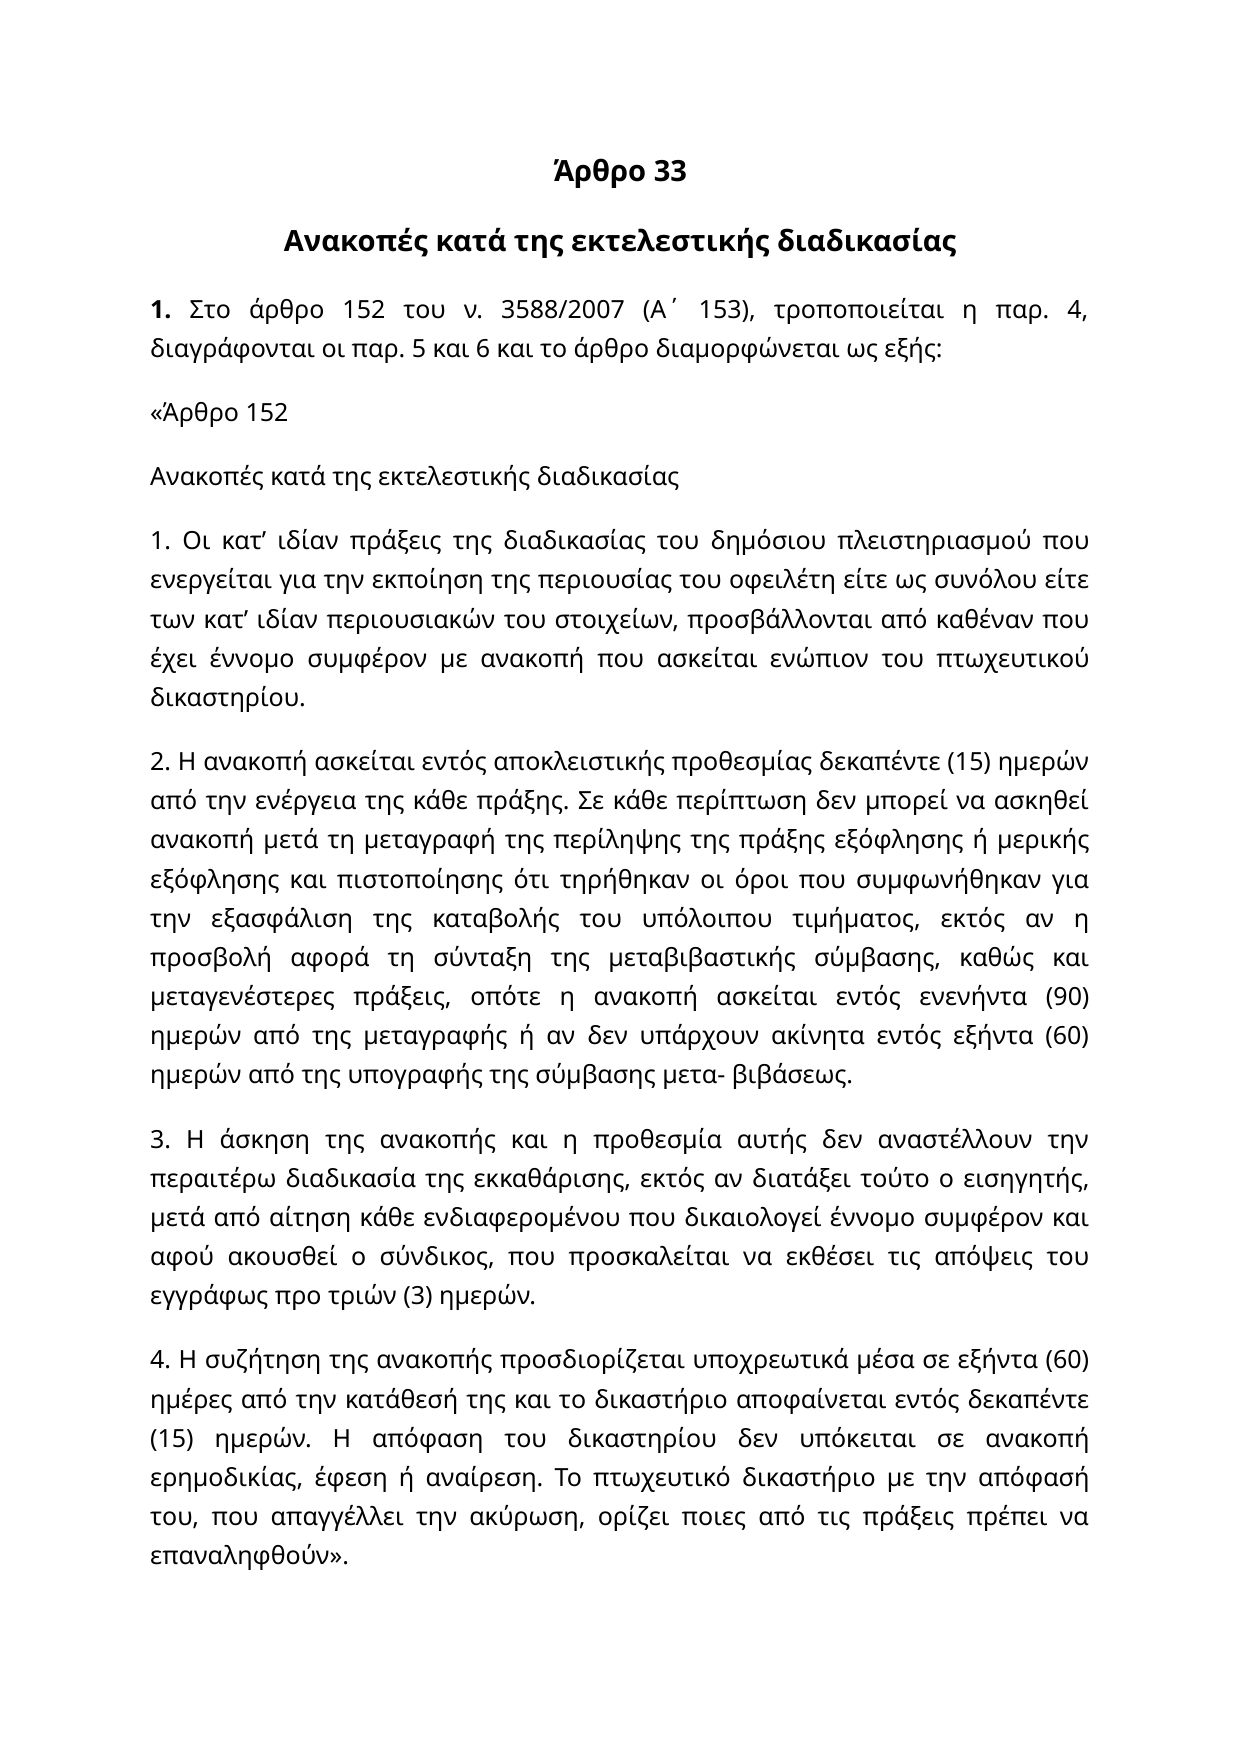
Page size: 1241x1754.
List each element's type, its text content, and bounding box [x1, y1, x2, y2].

text «Άρθρο 152 [150, 394, 1090, 429]
subtitle Ανακοπές κατά της εκτελεστικής διαδικασίας [150, 221, 1090, 260]
subtitle Άρθρο 33 [150, 150, 1090, 190]
text 3. Η άσκηση της ανακοπής και η προθεσμία αυτής δεν αναστέλλουν την περαιτέρω διαδικασία της εκκαθάρισης, εκτός αν διατάξει τούτο ο εισηγητής, μετά από αίτηση κάθε ενδιαφερομένου που δικαιολογεί έννομο συμφέρον και αφού ακουσθεί ο σύνδικος, που προσκαλείται να εκθέσει τις απόψεις του εγγράφως προ τριών (3) ημερών. [150, 1121, 1090, 1312]
text Ανακοπές κατά της εκτελεστικής διαδικασίας [150, 459, 1090, 493]
text 4. Η συζήτηση της ανακοπής προσδιορίζεται υποχρεωτικά μέσα σε εξήντα (60) ημέρες από την κατάθεσή της και το δικαστήριο αποφαίνεται εντός δεκαπέντε (15) ημερών. Η απόφαση του δικαστηρίου δεν υπόκειται σε ανακοπή ερημοδικίας, έφεση ή αναίρεση. Το πτωχευτικό δικαστήριο με την απόφασή του, που απαγγέλλει την ακύρωση, ορίζει ποιες από τις πράξεις πρέπει να επαναληφθούν». [150, 1342, 1090, 1572]
text 2. Η ανακοπή ασκείται εντός αποκλειστικής προθεσμίας δεκαπέντε (15) ημερών από την ενέργεια της κάθε πράξης. Σε κάθε περίπτωση δεν μπορεί να ασκηθεί ανακοπή μετά τη μεταγραφή της περίληψης της πράξης εξόφλησης ή μερικής εξόφλησης και πιστοποίησης ότι τηρήθηκαν οι όροι που συμφωνήθηκαν για την εξασφάλιση της καταβολής του υπόλοιπου τιμήματος, εκτός αν η προσβολή αφορά τη σύνταξη της μεταβιβαστικής σύμβασης, καθώς και μεταγενέστερες πράξεις, οπότε η ανακοπή ασκείται εντός ενενήντα (90) ημερών από της μεταγραφής ή αν δεν υπάρχουν ακίνητα εντός εξήντα (60) ημερών από της υπογραφής της σύμβασης μετα- βιβάσεως. [150, 744, 1090, 1091]
text 1. Οι κατ’ ιδίαν πράξεις της διαδικασίας του δημόσιου πλειστηριασμού που ενεργείται για την εκποίηση της περιουσίας του οφειλέτη είτε ως συνόλου είτε των κατ’ ιδίαν περιουσιακών του στοιχείων, προσβάλλονται από καθέναν που έχει έννομο συμφέρον με ανακοπή που ασκείται ενώπιον του πτωχευτικού δικαστηρίου. [150, 523, 1090, 714]
text 1. Στο άρθρο 152 του ν. 3588/2007 (Α΄ 153), τροποποιείται η παρ. 4, διαγράφονται οι παρ. 5 και 6 και το άρθρο διαμορφώνεται ως εξής: [150, 291, 1090, 364]
